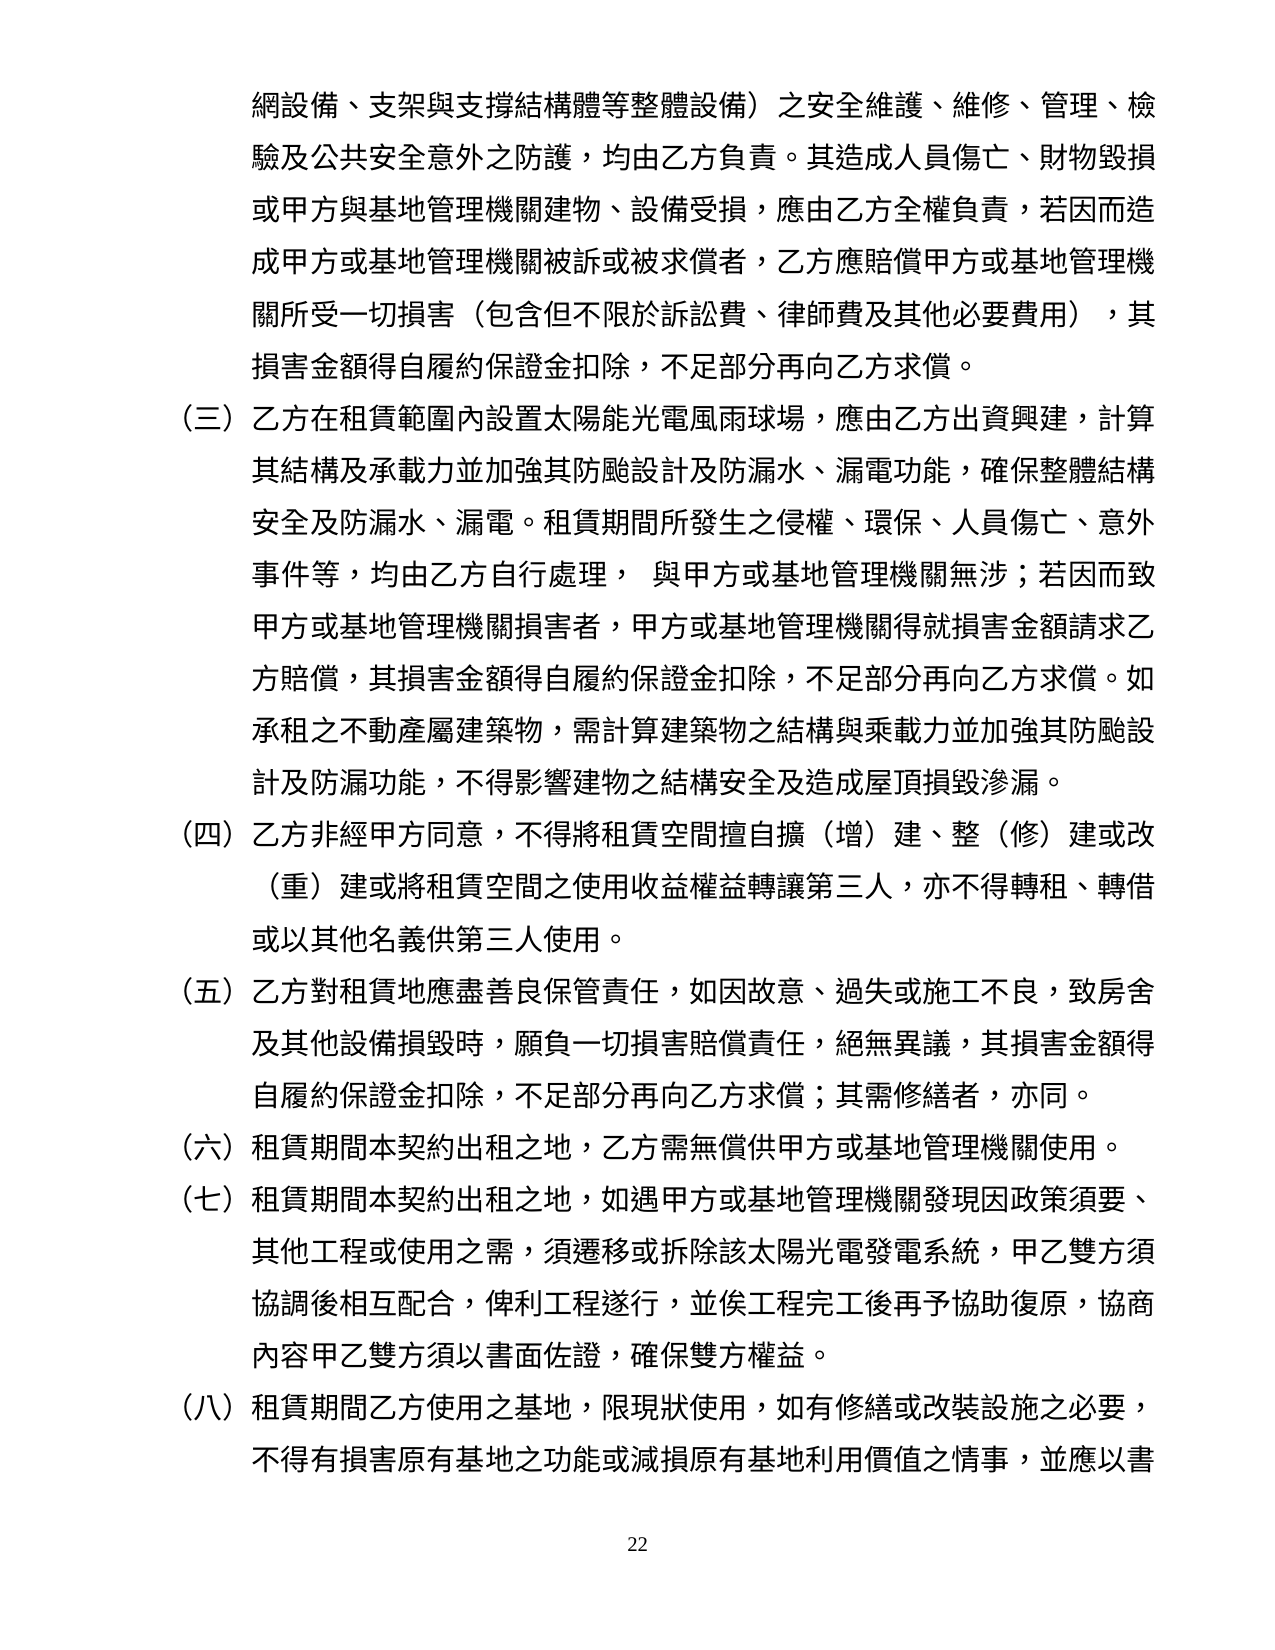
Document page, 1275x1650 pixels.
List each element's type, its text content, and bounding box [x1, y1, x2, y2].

text （五）乙方對租賃地應盡善良保管責任，如因故意、過失或施工不良，致房舍及其他設備損毀時，願負一切損害賠償責任，絕無異議，其損害金額得自履約保證金扣除，不足部分再向乙方求償；其需修繕者，亦同。 [164, 960, 1157, 1117]
text （四）乙方非經甲方同意，不得將租賃空間擅自擴（增）建、整（修）建或改（重）建或將租賃空間之使用收益權益轉讓第三人，亦不得轉租、轉借或以其他名義供第三人使用。 [164, 804, 1157, 960]
text （八）租賃期間乙方使用之基地，限現狀使用，如有修繕或改裝設施之必要，不得有損害原有基地之功能或減損原有基地利用價值之情事，並應以書 [164, 1377, 1157, 1481]
text （三）乙方在租賃範圍內設置太陽能光電風雨球場，應由乙方出資興建，計算其結構及承載力並加強其防颱設計及防漏水、漏電功能，確保整體結構安全及防漏水、漏電。租賃期間所發生之侵權、環保、人員傷亡、意外事件等，均由乙方自行處理， 與甲方或基地管理機關無涉；若因而致甲方或基地管理機關損害者，甲方或基地管理機關得就損害金額請求乙方賠償，其損害金額得自履約保證金扣除，不足部分再向乙方求償。如承租之不動產屬建築物，需計算建築物之結構與乘載力並加強其防颱設計及防漏功能，不得影響建物之結構安全及造成屋頂損毀滲漏。 [164, 387, 1157, 804]
text （七）租賃期間本契約出租之地，如遇甲方或基地管理機關發現因政策須要、其他工程或使用之需，須遷移或拆除該太陽光電發電系統，甲乙雙方須協調後相互配合，俾利工程遂行，並俟工程完工後再予協助復原，協商內容甲乙雙方須以書面佐證，確保雙方權益。 [164, 1169, 1157, 1377]
text 網設備、支架與支撐結構體等整體設備）之安全維護、維修、管理、檢驗及公共安全意外之防護，均由乙方負責。其造成人員傷亡、財物毀損或甲方與基地管理機關建物、設備受損，應由乙方全權負責，若因而造成甲方或基地管理機關被訴或被求償者，乙方應賠償甲方或基地管理機關所受一切損害（包含但不限於訴訟費、律師費及其他必要費用），其損害金額得自履約保證金扣除，不足部分再向乙方求償。 [164, 75, 1157, 387]
text （六）租賃期間本契約出租之地，乙方需無償供甲方或基地管理機關使用。 [164, 1117, 1157, 1169]
